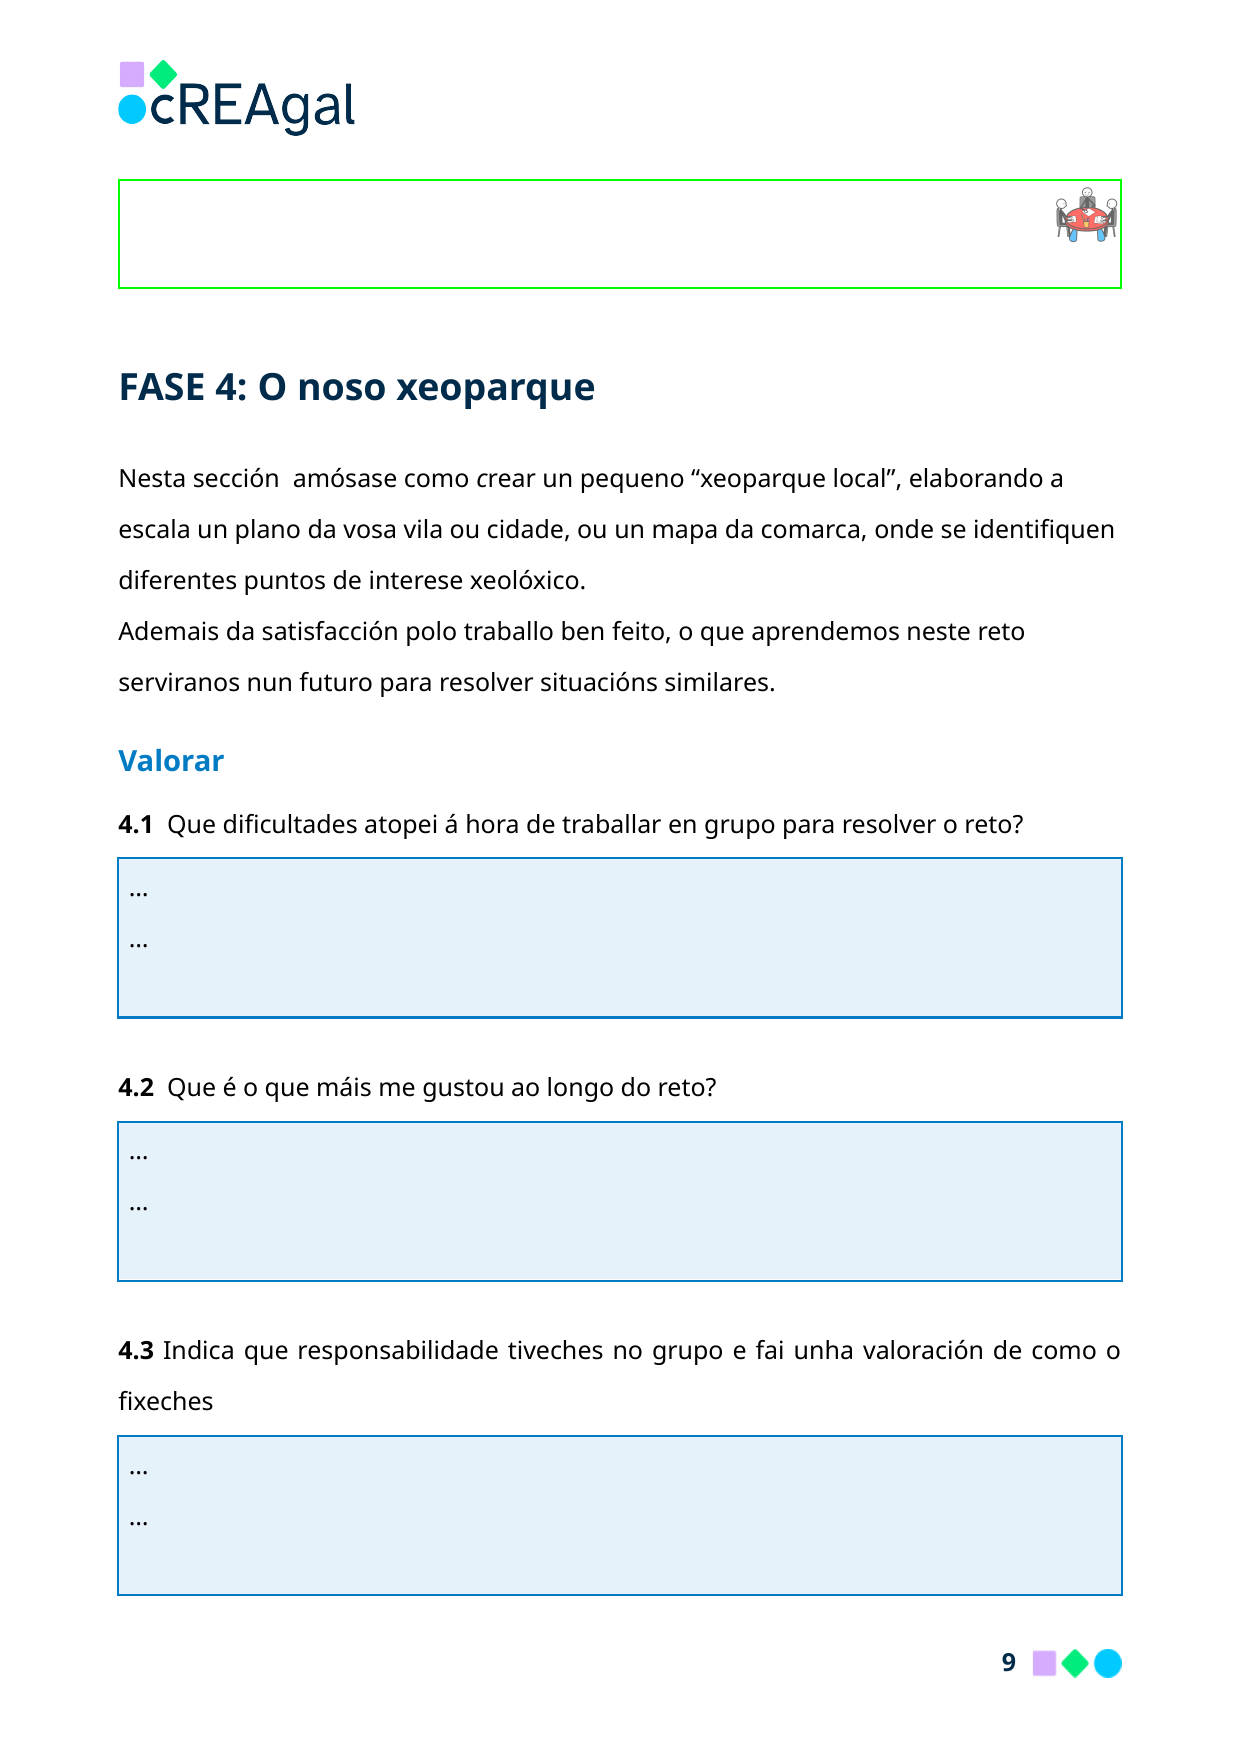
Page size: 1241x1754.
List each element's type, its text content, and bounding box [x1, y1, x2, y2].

picture [118, 60, 355, 136]
text Nesta sección amósase como crear un pequeno “xeoparque local”, elaborando a escala un plano da vosa vila ou cidade, ou un mapa da comarca, onde se identifiquen diferentes puntos de interese xeolóxico. [118, 460, 1122, 596]
picture [1112, 1649, 1122, 1660]
subtitle Valorar [118, 741, 1122, 780]
subtitle FASE 4: O noso xeoparque [118, 360, 1122, 411]
table_header … … [119, 859, 1121, 1016]
text 4.2 Que é o que máis me gustou ao longo do reto? [118, 1069, 1122, 1103]
text 4.1 Que dificultades atopei á hora de traballar en grupo para resolver o reto? [118, 806, 1122, 840]
picture [1111, 1666, 1122, 1678]
text Ademais da satisfacción polo traballo ben feito, o que aprendemos neste reto serviranos nun futuro para resolver situacións similares. [118, 613, 1122, 698]
text 4.3 Indica que responsabilidade tiveches no grupo e fai unha valoración de como o fixeches [118, 1333, 1122, 1418]
picture [1032, 1649, 1105, 1678]
table_header [120, 181, 1120, 287]
table_header … … [119, 1123, 1121, 1279]
table_header … … [119, 1437, 1121, 1594]
